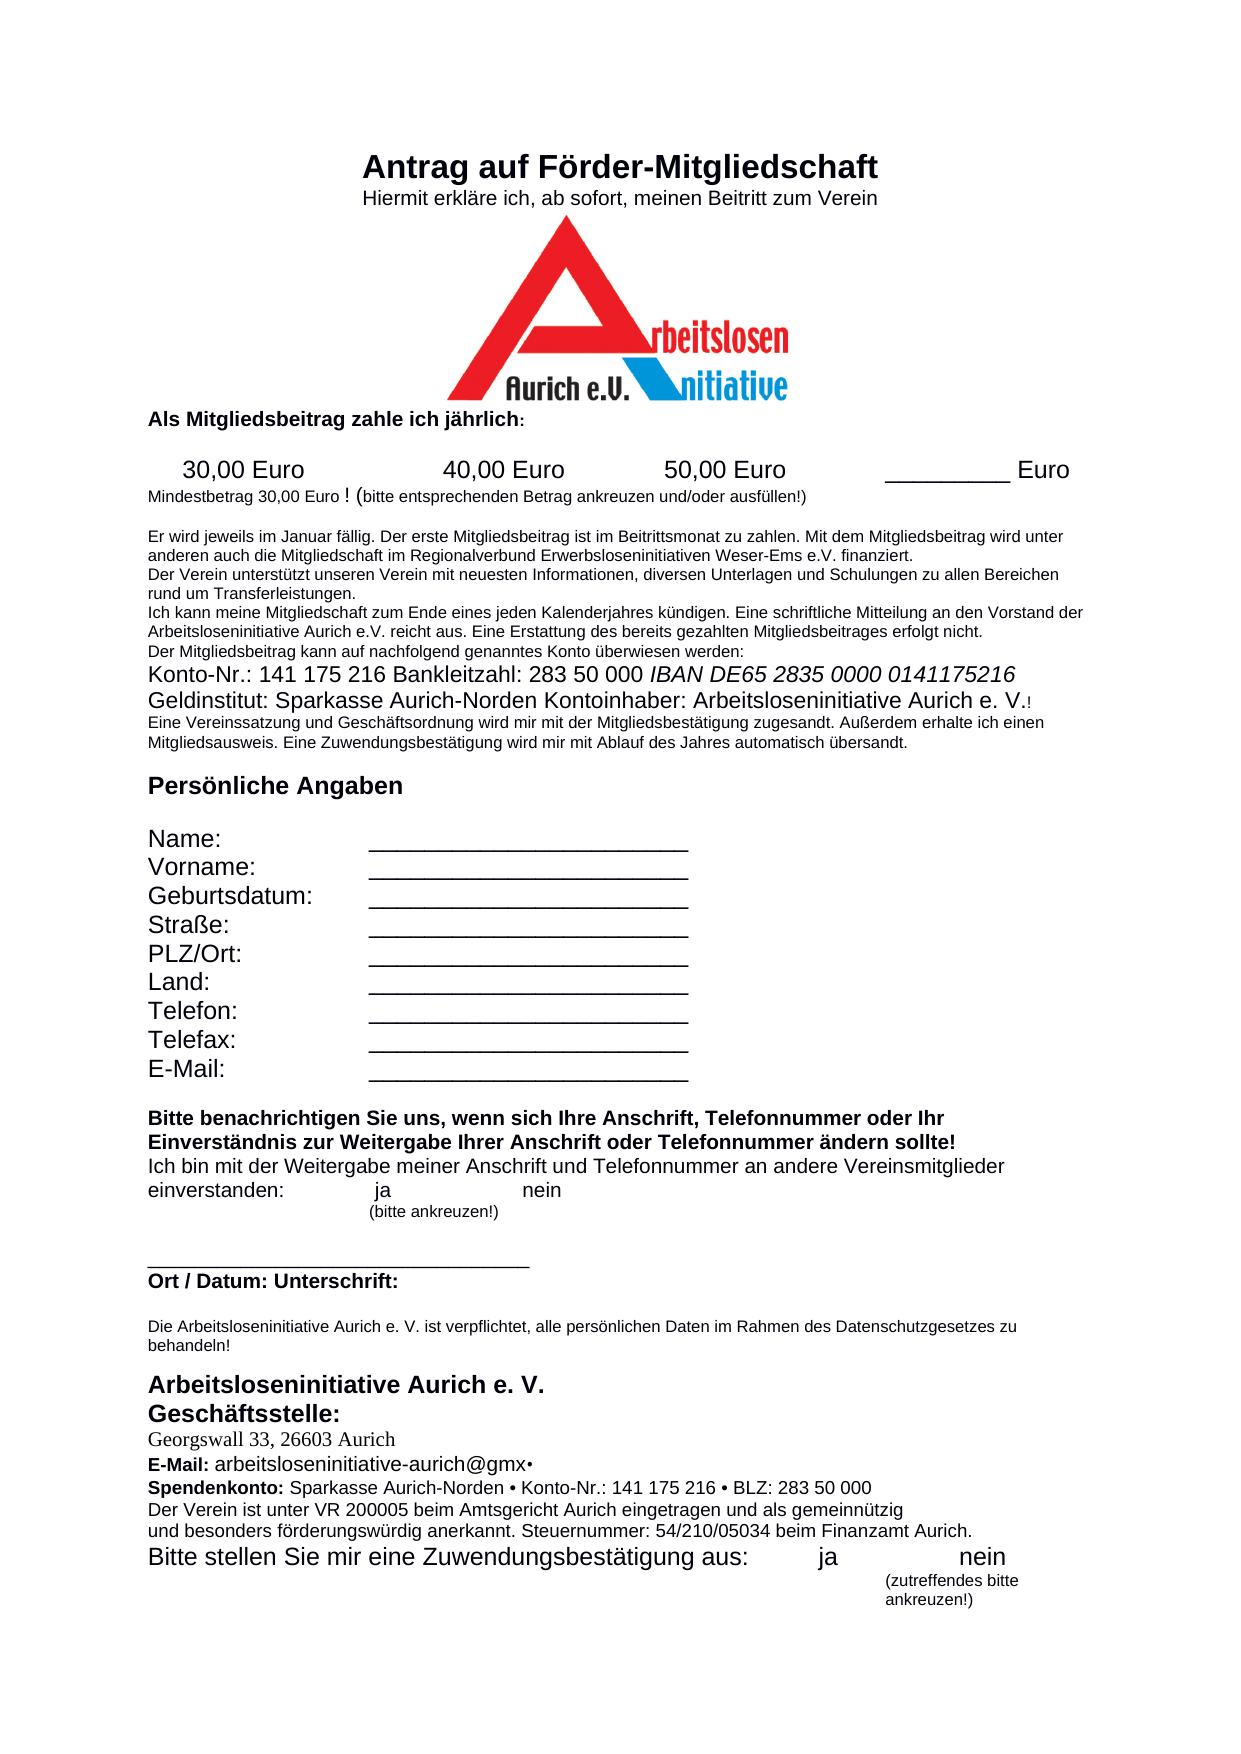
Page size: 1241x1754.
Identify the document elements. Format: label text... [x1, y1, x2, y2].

subtitle Arbeitsloseninitiative Aurich e. V. [148, 1370, 1093, 1398]
text _________________________________ [148, 1245, 1093, 1269]
text Als Mitgliedsbeitrag zahle ich jährlich: [148, 407, 1093, 431]
text 30,00 Euro 40,00 Euro 50,00 Euro _________ Euro [148, 454, 1093, 483]
text Der Verein unterstützt unseren Verein mit neuesten Informationen, diversen Unterlagen und Schulungen zu allen Bereichen rund um Transferleistungen. [148, 565, 1093, 603]
text Telefax: _______________________ [148, 1025, 1093, 1053]
text und besonders förderungswürdig anerkannt. Steuernummer: 54/210/05034 beim Finanzamt Aurich. [148, 1520, 1093, 1542]
text Vorname: _______________________ [148, 852, 1093, 881]
text Bitte stellen Sie mir eine Zuwendungsbestätigung aus: ja nein [148, 1542, 1093, 1570]
subtitle Georgswall 33, 26603 Aurich [148, 1427, 1093, 1451]
text Die Arbeitsloseninitiative Aurich e. V. ist verpflichtet, alle persönlichen Daten im Rahmen des Datenschutzgesetzes zu behandeln! [148, 1317, 1093, 1355]
text (zutreffendes bitte ankreuzen!) [885, 1570, 1093, 1609]
text (bitte ankreuzen!) [295, 1202, 1093, 1221]
subtitle Hiermit erkläre ich, ab sofort, meinen Beitritt zum Verein [148, 186, 1093, 210]
text Telefon: _______________________ [148, 996, 1093, 1025]
text Bitte benachrichtigen Sie uns, wenn sich Ihre Anschrift, Telefonnummer oder Ihr Einverständnis zur Weitergabe Ihrer Anschrift oder Telefonnummer ändern sollte! [148, 1106, 1093, 1154]
text Straße: _______________________ [148, 910, 1093, 938]
text E-Mail: arbeitsloseninitiative-aurich@gmx• [148, 1451, 1093, 1477]
text Ich kann meine Mitgliedschaft zum Ende eines jeden Kalenderjahres kündigen. Eine schriftliche Mitteilung an den Vorstand der Arbeitsloseninitiative Aurich e.V. reicht aus. Eine Erstattung des bereits gezahlten Mitgliedsbeitrages erfolgt nicht. [148, 603, 1093, 641]
subtitle Ort / Datum: Unterschrift: [148, 1269, 1093, 1293]
text Spendenkonto: Sparkasse Aurich-Norden • Konto-Nr.: 141 175 216 • BLZ: 283 50 000 [148, 1477, 1093, 1498]
text E-Mail: _______________________ [148, 1053, 1093, 1082]
subtitle Name: _______________________ [148, 823, 1093, 852]
subtitle Konto-Nr.: 141 175 216 Bankleitzahl: 283 50 000 IBAN DE65 2835 0000 0141175216 [148, 661, 1093, 687]
text Der Verein ist unter VR 200005 beim Amtsgericht Aurich eingetragen und als gemeinnützig [148, 1498, 1093, 1520]
text Eine Vereinssatzung und Geschäftsordnung wird mir mit der Mitgliedsbestätigung zugesandt. Außerdem erhalte ich einen Mitgliedsausweis. Eine Zuwendungsbestätigung wird mir mit Ablauf des Jahres automatisch übersandt. [148, 713, 1093, 752]
text Land: _______________________ [148, 967, 1093, 996]
text PLZ/Ort: _______________________ [148, 938, 1093, 967]
text Mindestbetrag 30,00 Euro ! (bitte entsprechenden Betrag ankreuzen und/oder ausfüllen!) [148, 483, 1093, 507]
text Geburtsdatum: _______________________ [148, 881, 1093, 910]
text Geldinstitut: Sparkasse Aurich-Norden Kontoinhaber: Arbeitsloseninitiative Aurich e. V.! [148, 687, 1093, 713]
text Der Mitgliedsbeitrag kann auf nachfolgend genanntes Konto überwiesen werden: [148, 641, 1093, 661]
subtitle Antrag auf Förder-Mitgliedschaft [148, 148, 1093, 186]
text Ich bin mit der Weitergabe meiner Anschrift und Telefonnummer an andere Vereinsmitglieder einverstanden: ja nein [148, 1154, 1093, 1202]
text Er wird jeweils im Januar fällig. Der erste Mitgliedsbeitrag ist im Beitrittsmonat zu zahlen. Mit dem Mitgliedsbeitrag wird unter anderen auch die Mitgliedschaft im Regionalverbund Erwerbsloseninitiativen Weser-Ems e.V. finanziert. [148, 526, 1093, 565]
picture [442, 210, 799, 407]
subtitle Geschäftsstelle: [148, 1398, 1093, 1427]
subtitle Persönliche Angaben [148, 771, 1093, 799]
